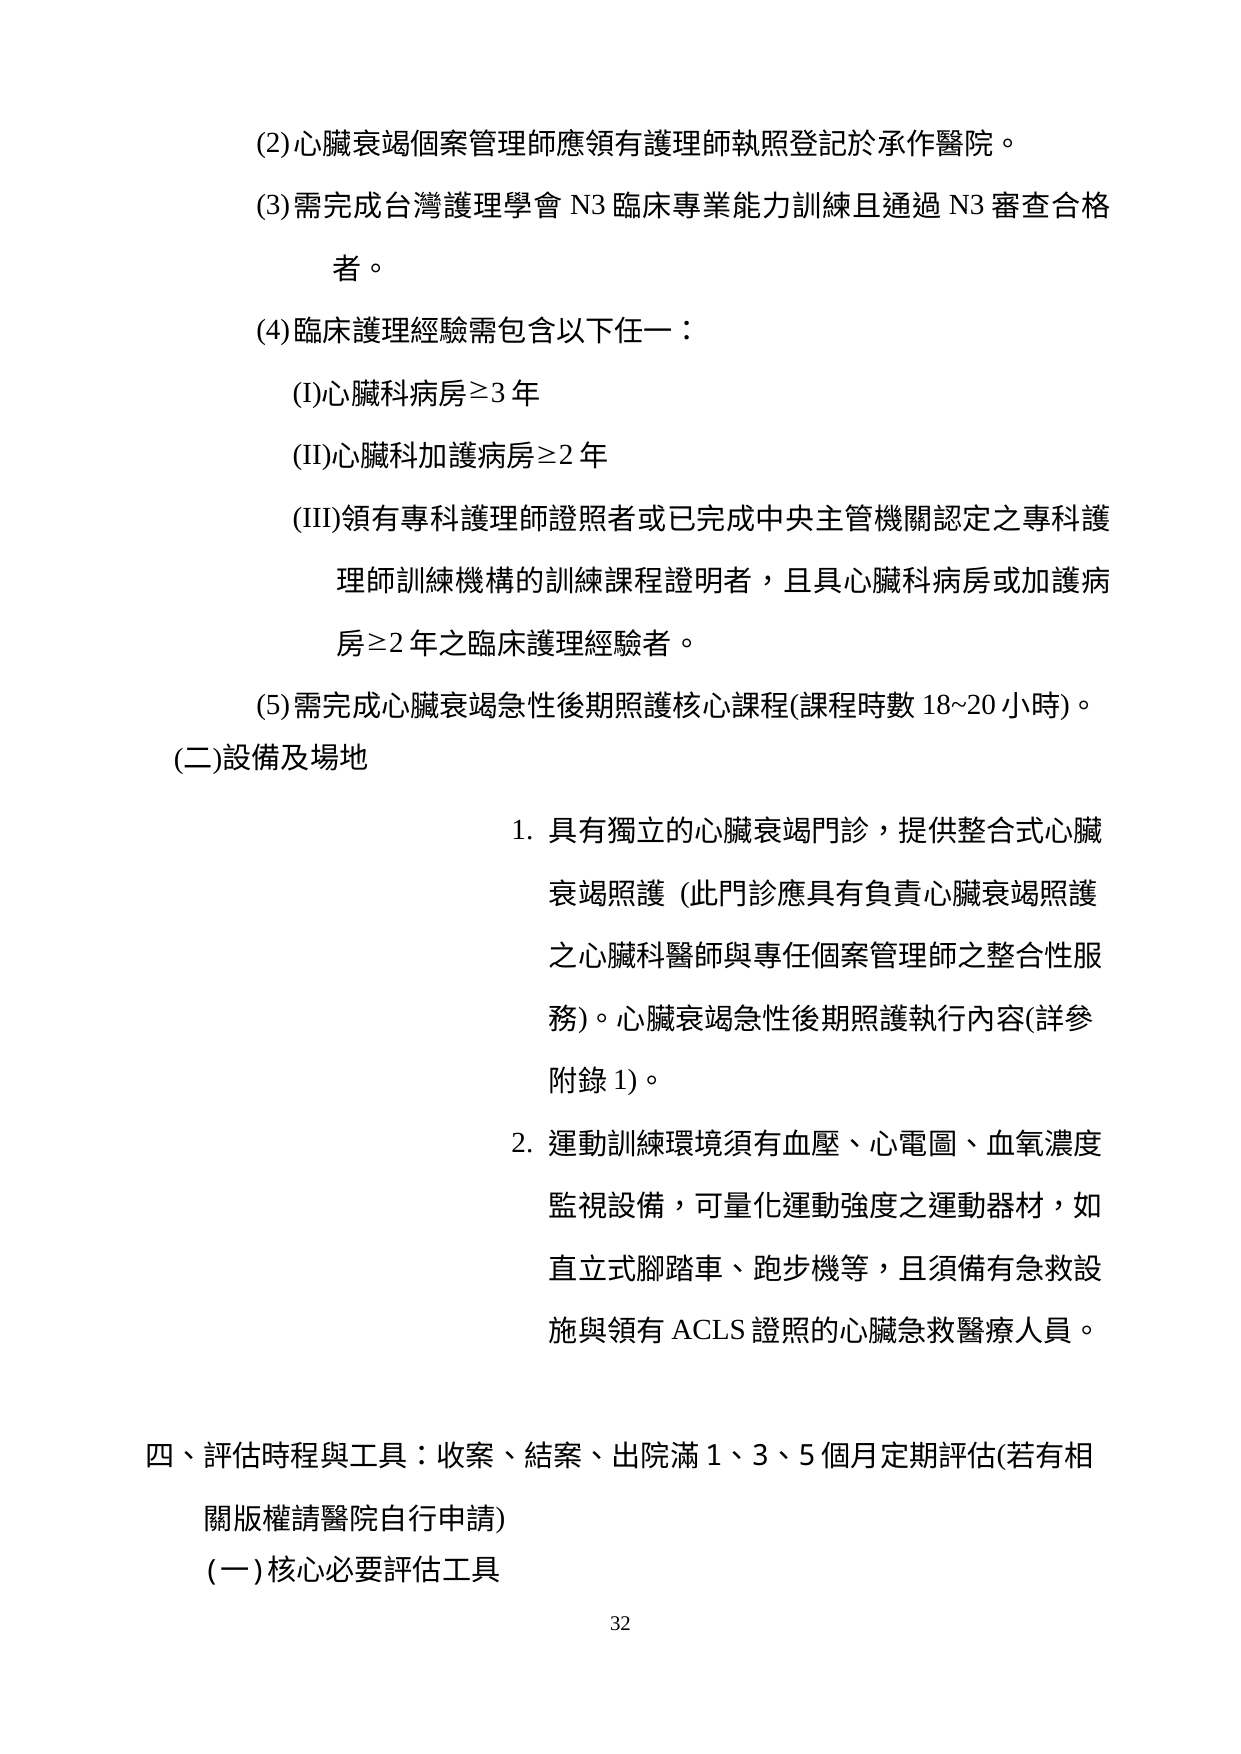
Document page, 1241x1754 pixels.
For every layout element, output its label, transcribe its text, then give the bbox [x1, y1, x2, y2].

list 具有獨立的心臟衰竭門診，提供整合式心臟衰竭照護 (此門診應具有負責心臟衰竭照護之心臟科醫師與專任個案管理師之整合性服務)。心臟衰竭急性後期照護執行內容(詳參附錄1)。 [511, 787, 1110, 1100]
text (II)心臟科加護病房2年 [292, 412, 1110, 475]
list 運動訓練環境須有血壓、心電圖、血氧濃度監視設備，可量化運動強度之運動器材，如直立式腳踏車、跑步機等，且須備有急救設施與領有ACLS證照的心臟急救醫療人員。 [511, 1100, 1110, 1350]
text 四、評估時程與工具：收案、結案、出院滿1、3、5個月定期評估(若有相關版權請醫院自行申請) [145, 1412, 1110, 1537]
list 需完成心臟衰竭急性後期照護核心課程(課程時數18~20小時)。 [256, 662, 1110, 725]
text (二)設備及場地 [174, 725, 1110, 779]
list 心臟衰竭個案管理師應領有護理師執照登記於承作醫院。 [256, 100, 1110, 162]
text (I)心臟科病房3年 [292, 350, 1110, 412]
text (一)核心必要評估工具 [203, 1537, 1110, 1592]
text (III)領有專科護理師證照者或已完成中央主管機關認定之專科護理師訓練機構的訓練課程證明者，且具心臟科病房或加護病房2年之臨床護理經驗者。 [292, 475, 1110, 662]
list 臨床護理經驗需包含以下任一： [256, 287, 1110, 350]
list 需完成台灣護理學會N3臨床專業能力訓練且通過N3審查合格者。 [256, 162, 1110, 287]
